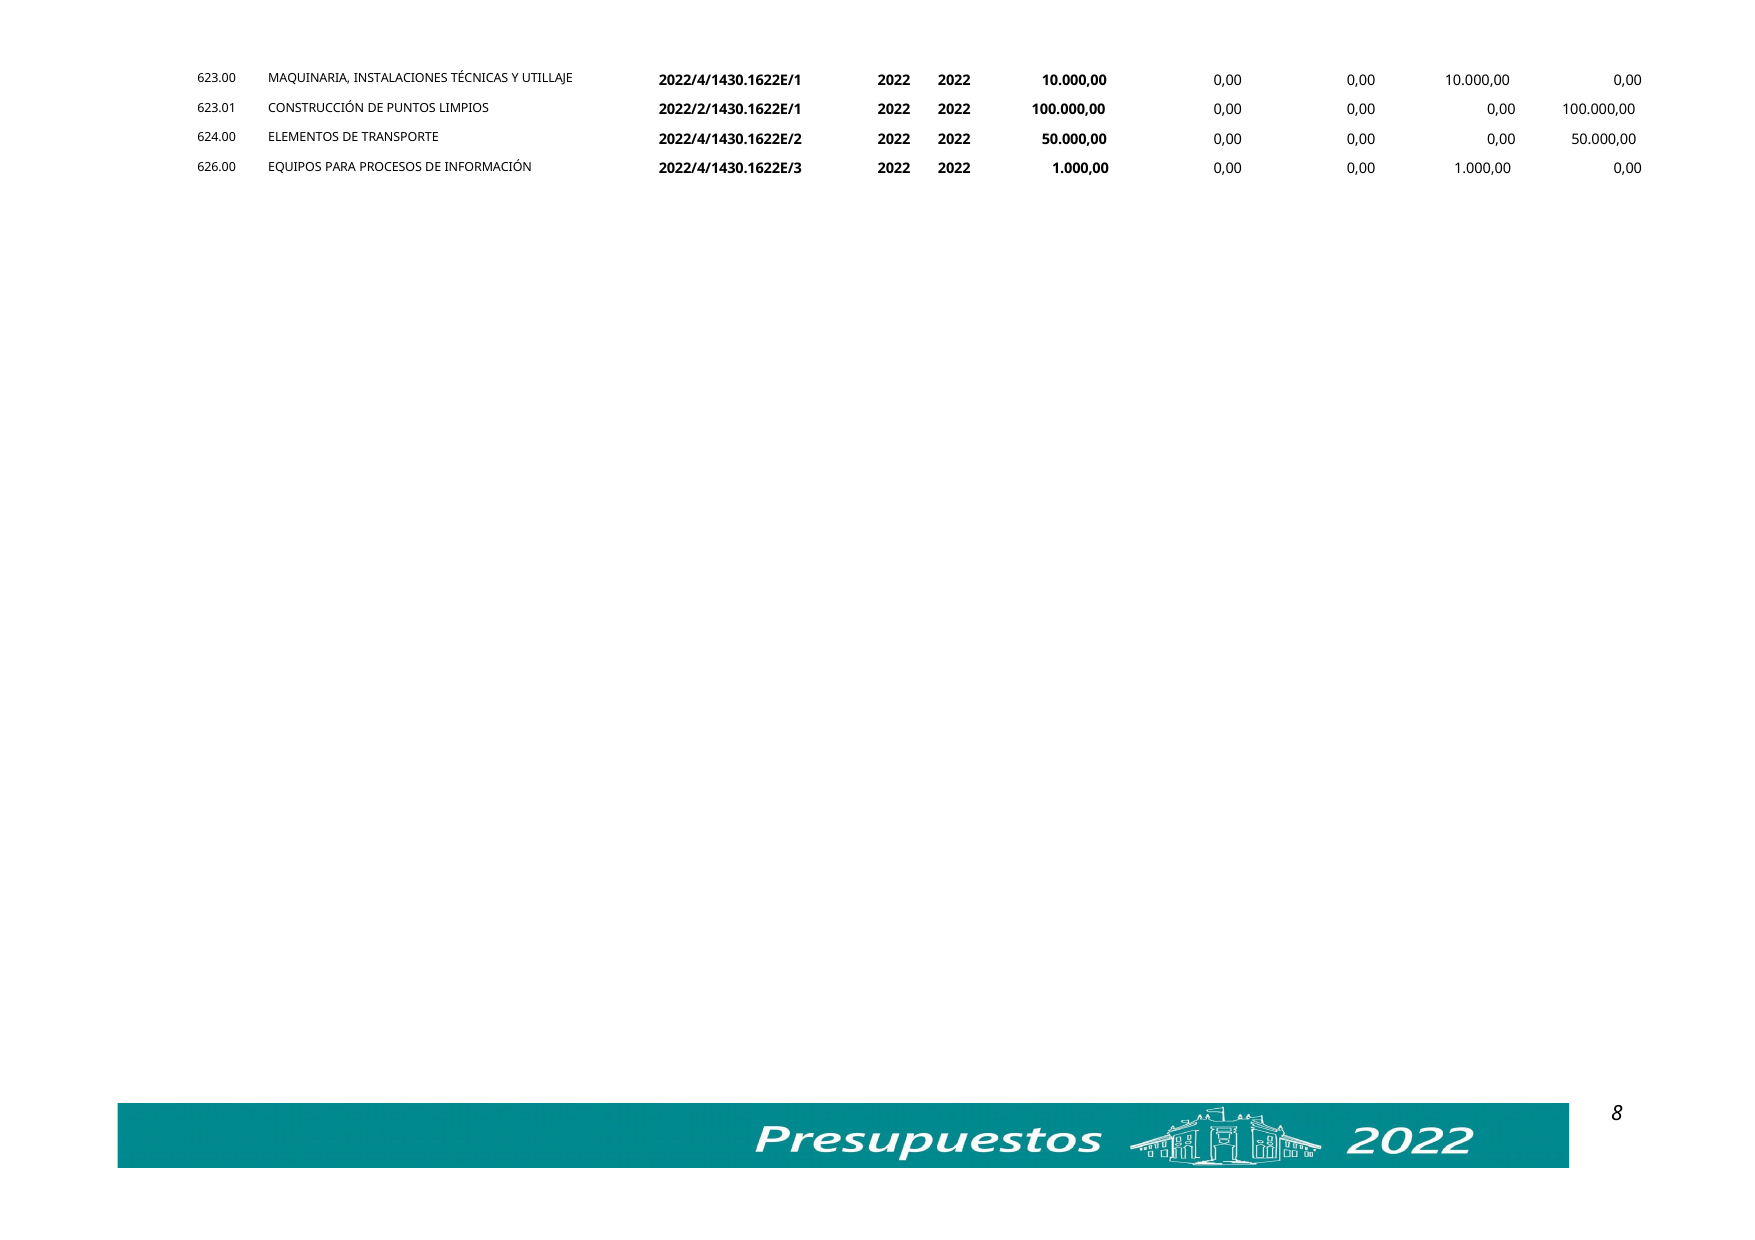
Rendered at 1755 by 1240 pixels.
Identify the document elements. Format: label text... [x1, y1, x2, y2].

table_cell 2022 [863, 153, 928, 186]
table_cell 2022 [863, 124, 928, 153]
table_cell 2022/4/1430.1622E/3 [634, 153, 862, 186]
table_cell 0,00 [1412, 94, 1541, 123]
table_cell 0,00 [1412, 124, 1541, 153]
table_cell ELEMENTOS DE TRANSPORTE [255, 124, 634, 153]
table_cell 100.000,00 [1541, 94, 1652, 123]
table_cell 2022 [928, 124, 1005, 153]
table_cell 2022/2/1430.1622E/1 [634, 94, 862, 123]
table_cell 0,00 [1295, 153, 1412, 186]
table_header 0,00 [1295, 63, 1412, 94]
table_cell 2022/4/1430.1622E/2 [634, 124, 862, 153]
table_header 10.000,00 [1005, 63, 1168, 94]
table_header 2022/4/1430.1622E/1 [634, 63, 862, 94]
table_cell 2022 [928, 94, 1005, 123]
table_cell 1.000,00 [1005, 153, 1168, 186]
table_header 623.00 [191, 63, 255, 94]
table_cell 2022 [863, 94, 928, 123]
table_cell EQUIPOS PARA PROCESOS DE INFORMACIÓN [255, 153, 634, 186]
table_header 0,00 [1541, 63, 1652, 94]
table_cell 100.000,00 [1005, 94, 1168, 123]
table_cell 0,00 [1168, 124, 1295, 153]
table_cell CONSTRUCCIÓN DE PUNTOS LIMPIOS [255, 94, 634, 123]
table_cell 1.000,00 [1412, 153, 1541, 186]
table_header 0,00 [1168, 63, 1295, 94]
table_cell 626.00 [191, 153, 255, 186]
table_cell 2022 [928, 153, 1005, 186]
table_header MAQUINARIA, INSTALACIONES TÉCNICAS Y UTILLAJE [255, 63, 634, 94]
table_cell 0,00 [1168, 153, 1295, 186]
table_cell 0,00 [1168, 94, 1295, 123]
table_header 2022 [928, 63, 1005, 94]
table_cell 0,00 [1541, 153, 1652, 186]
table_cell 0,00 [1295, 94, 1412, 123]
table_cell 50.000,00 [1005, 124, 1168, 153]
table_header 2022 [863, 63, 928, 94]
table_header 10.000,00 [1412, 63, 1541, 94]
table_cell 623.01 [191, 94, 255, 123]
table_cell 50.000,00 [1541, 124, 1652, 153]
table_cell 624.00 [191, 124, 255, 153]
table_cell 0,00 [1295, 124, 1412, 153]
